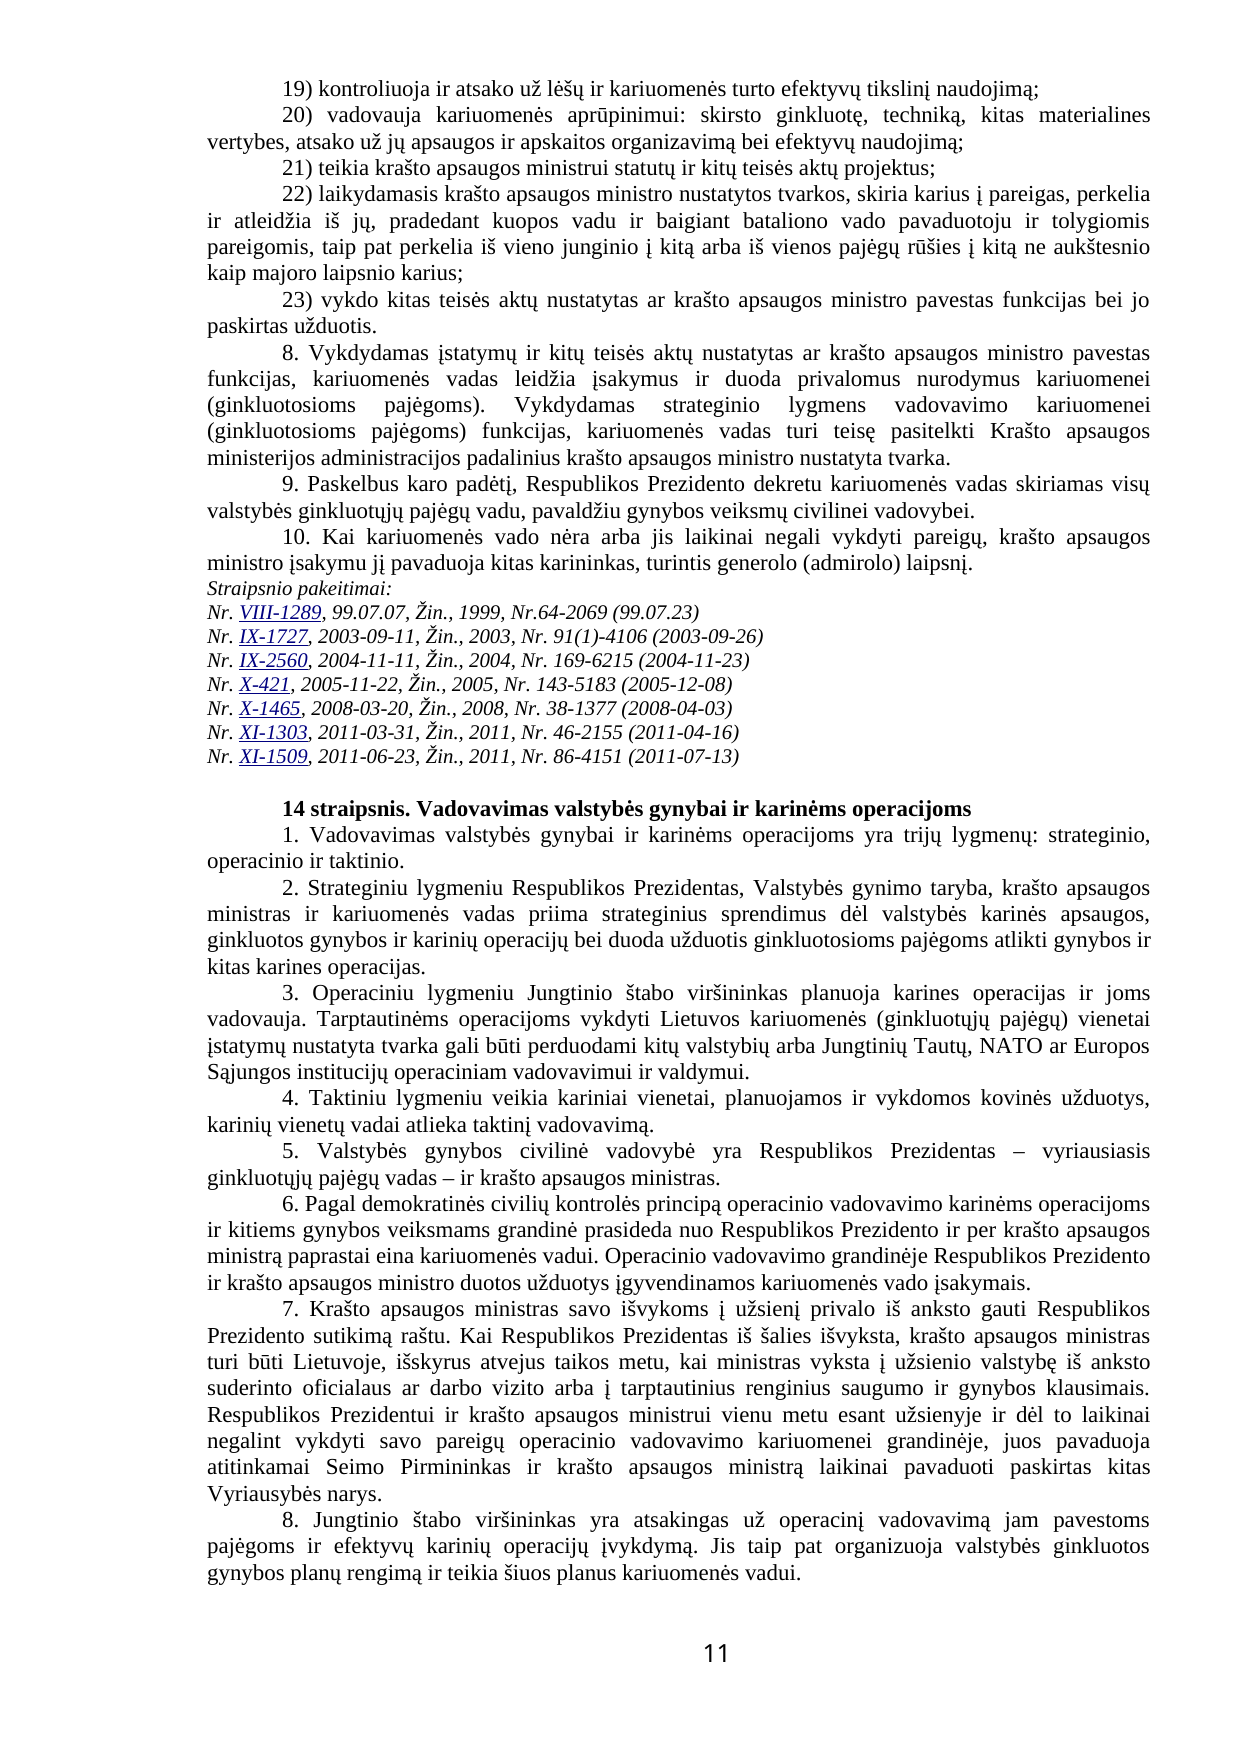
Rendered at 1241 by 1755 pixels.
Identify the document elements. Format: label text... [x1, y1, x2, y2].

text Straipsnio pakeitimai: [207, 576, 1152, 600]
text 19) kontroliuoja ir atsako už lėšų ir kariuomenės turto efektyvų tikslinį naudojimą; [207, 75, 1152, 101]
text 4. Taktiniu lygmeniu veikia kariniai vienetai, planuojamos ir vykdomos kovinės užduotys, karinių vienetų vadai atlieka taktinį vadovavimą. [207, 1084, 1152, 1137]
text 1. Vadovavimas valstybės gynybai ir karinėms operacijoms yra trijų lygmenų: strateginio, operacinio ir taktinio. [207, 821, 1152, 874]
text 10. Kai kariuomenės vado nėra arba jis laikinai negali vykdyti pareigų, krašto apsaugos ministro įsakymu jį pavaduoja kitas karininkas, turintis generolo (admirolo) laipsnį. [207, 523, 1152, 576]
text 21) teikia krašto apsaugos ministrui statutų ir kitų teisės aktų projektus; [207, 154, 1152, 180]
text 9. Paskelbus karo padėtį, Respublikos Prezidento dekretu kariuomenės vadas skiriamas visų valstybės ginkluotųjų pajėgų vadu, pavaldžiu gynybos veiksmų civilinei vadovybei. [207, 470, 1152, 523]
text Nr. X-421, 2005-11-22, Žin., 2005, Nr. 143-5183 (2005-12-08) [207, 672, 1152, 696]
text Nr. VIII-1289, 99.07.07, Žin., 1999, Nr.64-2069 (99.07.23) [207, 600, 1152, 624]
text Nr. IX-2560, 2004-11-11, Žin., 2004, Nr. 169-6215 (2004-11-23) [207, 648, 1152, 672]
text 23) vykdo kitas teisės aktų nustatytas ar krašto apsaugos ministro pavestas funkcijas bei jo paskirtas užduotis. [207, 286, 1152, 338]
text 7. Krašto apsaugos ministras savo išvykoms į užsienį privalo iš anksto gauti Respublikos Prezidento sutikimą raštu. Kai Respublikos Prezidentas iš šalies išvyksta, krašto apsaugos ministras turi būti Lietuvoje, išskyrus atvejus taikos metu, kai ministras vyksta į užsienio valstybę iš anksto suderinto oficialaus ar darbo vizito arba į tarptautinius renginius saugumo ir gynybos klausimais. Respublikos Prezidentui ir krašto apsaugos ministrui vienu metu esant užsienyje ir dėl to laikinai negalint vykdyti savo pareigų operacinio vadovavimo kariuomenei grandinėje, juos pavaduoja atitinkamai Seimo Pirmininkas ir krašto apsaugos ministrą laikinai pavaduoti paskirtas kitas Vyriausybės narys. [207, 1295, 1152, 1506]
text 6. Pagal demokratinės civilių kontrolės principą operacinio vadovavimo karinėms operacijoms ir kitiems gynybos veiksmams grandinė prasideda nuo Respublikos Prezidento ir per krašto apsaugos ministrą paprastai eina kariuomenės vadui. Operacinio vadovavimo grandinėje Respublikos Prezidento ir krašto apsaugos ministro duotos užduotys įgyvendinamos kariuomenės vado įsakymais. [207, 1190, 1152, 1295]
text Nr. X-1465, 2008-03-20, Žin., 2008, Nr. 38-1377 (2008-04-03) [207, 696, 1152, 720]
text 5. Valstybės gynybos civilinė vadovybė yra Respublikos Prezidentas – vyriausiasis ginkluotųjų pajėgų vadas – ir krašto apsaugos ministras. [207, 1137, 1152, 1190]
text Nr. IX-1727, 2003-09-11, Žin., 2003, Nr. 91(1)-4106 (2003-09-26) [207, 624, 1152, 648]
text 8. Jungtinio štabo viršininkas yra atsakingas už operacinį vadovavimą jam pavestoms pajėgoms ir efektyvų karinių operacijų įvykdymą. Jis taip pat organizuoja valstybės ginkluotos gynybos planų rengimą ir teikia šiuos planus kariuomenės vadui. [207, 1506, 1152, 1585]
text 20) vadovauja kariuomenės aprūpinimui: skirsto ginkluotę, techniką, kitas materialines vertybes, atsako už jų apsaugos ir apskaitos organizavimą bei efektyvų naudojimą; [207, 101, 1152, 154]
text 8. Vykdydamas įstatymų ir kitų teisės aktų nustatytas ar krašto apsaugos ministro pavestas funkcijas, kariuomenės vadas leidžia įsakymus ir duoda privalomus nurodymus kariuomenei (ginkluotosioms pajėgoms). Vykdydamas strateginio lygmens vadovavimo kariuomenei (ginkluotosioms pajėgoms) funkcijas, kariuomenės vadas turi teisę pasitelkti Krašto apsaugos ministerijos administracijos padalinius krašto apsaugos ministro nustatyta tvarka. [207, 338, 1152, 470]
text 2. Strateginiu lygmeniu Respublikos Prezidentas, Valstybės gynimo taryba, krašto apsaugos ministras ir kariuomenės vadas priima strateginius sprendimus dėl valstybės karinės apsaugos, ginkluotos gynybos ir karinių operacijų bei duoda užduotis ginkluotosioms pajėgoms atlikti gynybos ir kitas karines operacijas. [207, 874, 1152, 979]
text 14 straipsnis. Vadovavimas valstybės gynybai ir karinėms operacijoms [207, 794, 1152, 821]
text Nr. XI-1509, 2011-06-23, Žin., 2011, Nr. 86-4151 (2011-07-13) [207, 744, 1152, 768]
text 3. Operaciniu lygmeniu Jungtinio štabo viršininkas planuoja karines operacijas ir joms vadovauja. Tarptautinėms operacijoms vykdyti Lietuvos kariuomenės (ginkluotųjų pajėgų) vienetai įstatymų nustatyta tvarka gali būti perduodami kitų valstybių arba Jungtinių Tautų, NATO ar Europos Sąjungos institucijų operaciniam vadovavimui ir valdymui. [207, 979, 1152, 1084]
text 22) laikydamasis krašto apsaugos ministro nustatytos tvarkos, skiria karius į pareigas, perkelia ir atleidžia iš jų, pradedant kuopos vadu ir baigiant bataliono vado pavaduotoju ir tolygiomis pareigomis, taip pat perkelia iš vieno junginio į kitą arba iš vienos pajėgų rūšies į kitą ne aukštesnio kaip majoro laipsnio karius; [207, 180, 1152, 286]
text Nr. XI-1303, 2011-03-31, Žin., 2011, Nr. 46-2155 (2011-04-16) [207, 720, 1152, 744]
